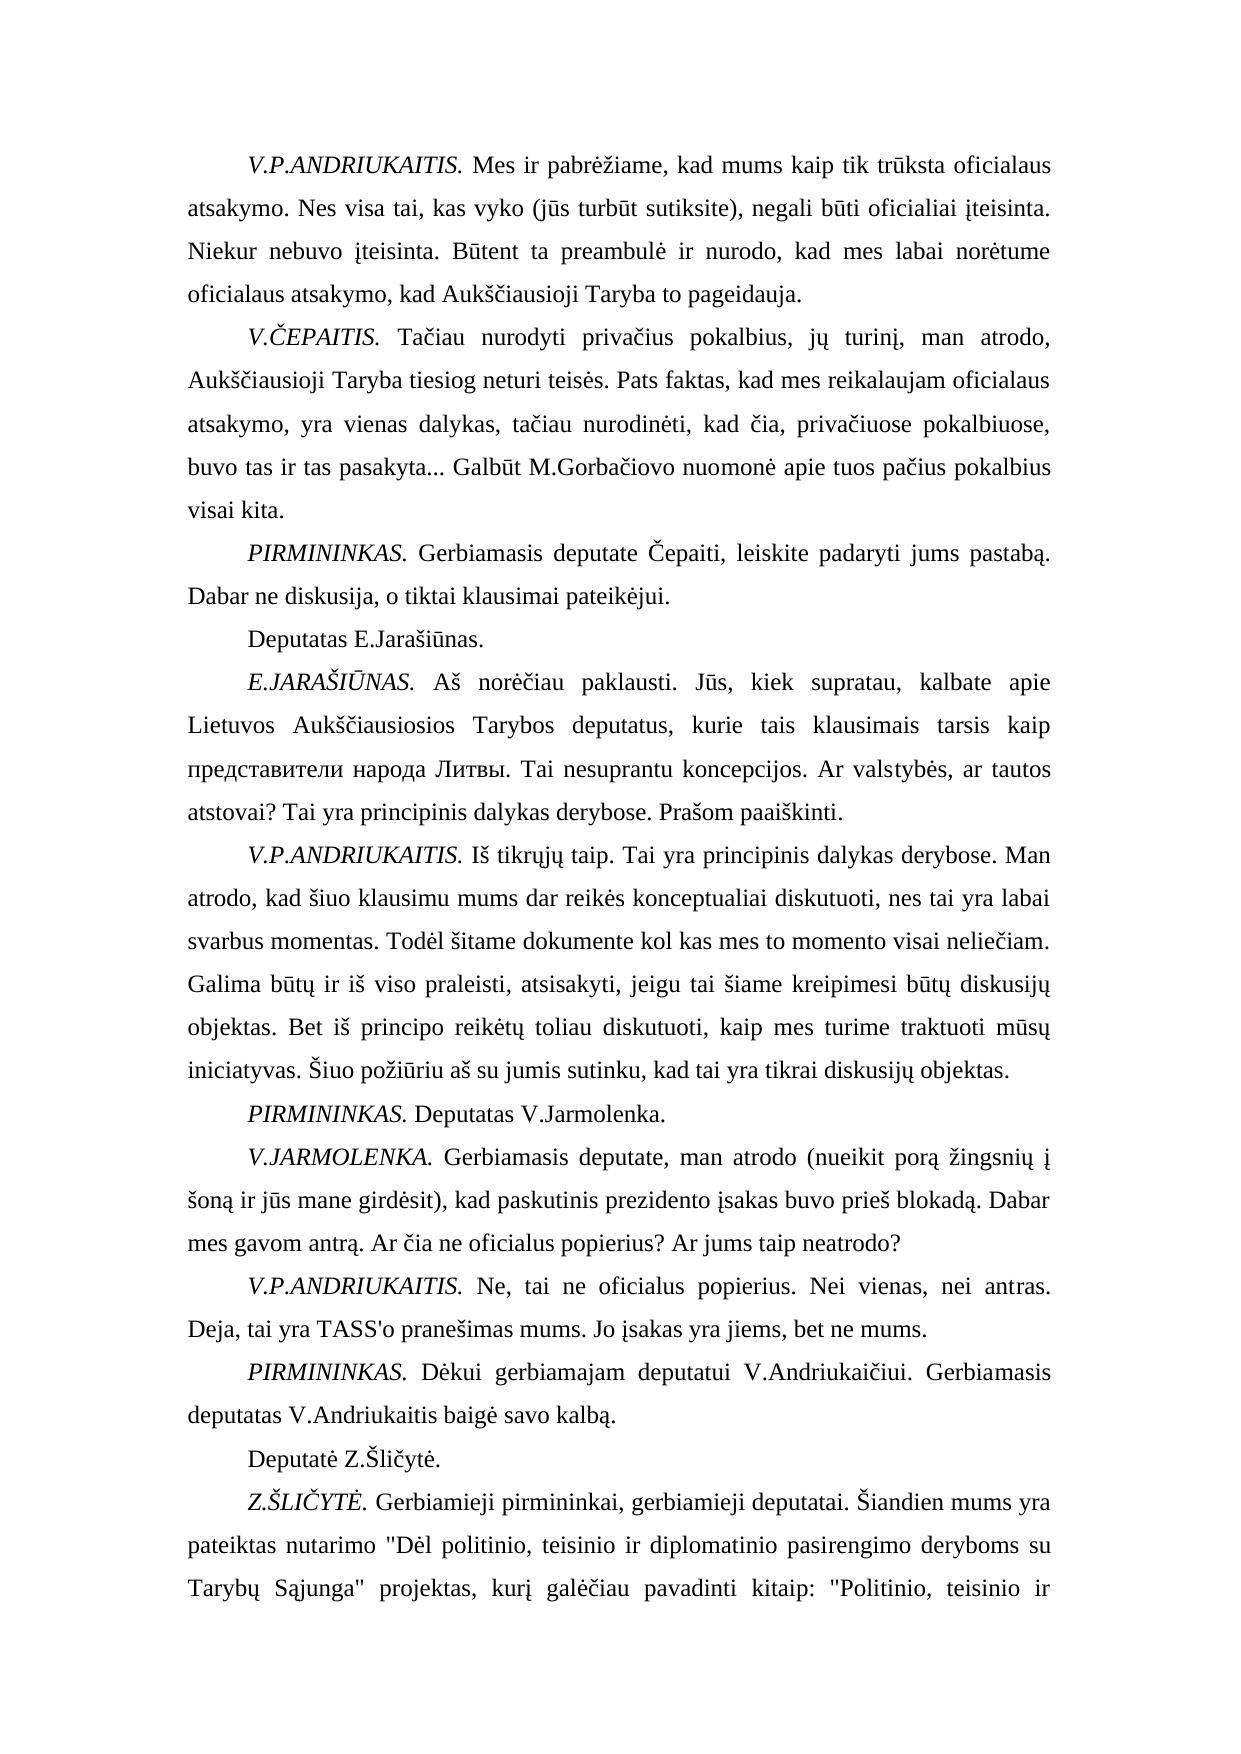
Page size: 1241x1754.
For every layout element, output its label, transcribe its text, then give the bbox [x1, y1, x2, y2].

text V.JARMOLENKA. Gerbiamasis deputate, man atrodo (nueikit porą žingsnių į šoną ir jūs mane girdėsit), kad paskutinis prezidento įsakas buvo prieš blokadą. Dabar mes gavom antrą. Ar čia ne oficialus popierius? Ar jums taip neatrodo? [187, 1142, 1051, 1257]
text Deputatas E.Jarašiūnas. [187, 624, 1051, 653]
text Deputatė Z.Šličytė. [187, 1444, 1051, 1472]
text V.P.ANDRIUKAITIS. Iš tikrųjų taip. Tai yra principinis dalykas derybose. Man atrodo, kad šiuo klausimu mums dar reikės konceptualiai diskutuoti, nes tai yra labai svarbus momentas. Todėl šitame dokumente kol kas mes to momento visai neliečiam. Galima būtų ir iš viso praleisti, atsisakyti, jeigu tai šiame kreipimesi būtų diskusijų objektas. Bet iš principo reikėtų toliau diskutuoti, kaip mes turime traktuoti mūsų iniciatyvas. Šiuo požiūriu aš su jumis sutinku, kad tai yra tikrai diskusijų objektas. [187, 840, 1051, 1084]
text V.ČEPAITIS. Tačiau nurodyti privačius pokalbius, jų turinį, man atrodo, Aukščiausioji Taryba tiesiog neturi teisės. Pats faktas, kad mes reikalaujam oficialaus atsakymo, yra vienas dalykas, tačiau nurodinėti, kad čia, privačiuose pokalbiuose, buvo tas ir tas pasakyta... Galbūt M.Gorbačiovo nuo­monė apie tuos pačius pokalbius visai kita. [187, 322, 1051, 524]
text E.JARAŠIŪNAS. Aš norėčiau paklausti. Jūs, kiek supratau, kalbate apie Lietuvos Aukščiausiosios Tarybos deputatus, kurie tais klausimais tarsis kaip представители народа Литвы. Tai nesuprantu koncepcijos. Ar vals­tybės, ar tautos atstovai? Tai yra principinis dalykas derybose. Prašom paaiškinti. [187, 667, 1051, 826]
text V.P.ANDRIUKAITIS. Ne, tai ne oficialus popierius. Nei vienas, nei ant­ras. Deja, tai yra TASS'o pranešimas mums. Jo įsakas yra jiems, bet ne mums. [187, 1271, 1051, 1343]
text PIRMININKAS. Gerbiamasis deputate Čepaiti, leiskite padaryti jums pastabą. Dabar ne diskusija, o tiktai klausimai pateikėjui. [187, 538, 1051, 610]
text V.P.ANDRIUKAITIS. Mes ir pabrėžiame, kad mums kaip tik trūksta ofi­cialaus atsakymo. Nes visa tai, kas vyko (jūs turbūt sutiksite), negali būti oficialiai įteisinta. Niekur nebuvo įteisinta. Būtent ta preambulė ir nurodo, kad mes labai norėtume oficialaus atsakymo, kad Aukščiausioji Taryba to pageidauja. [187, 150, 1051, 308]
text Z.ŠLIČYTĖ. Gerbiamieji pirmininkai, gerbiamieji deputatai. Šiandien mums yra pateiktas nutarimo "Dėl politinio, teisinio ir diplomatinio pasi­rengimo deryboms su Tarybų Sąjunga" projektas, kurį galėčiau pavadinti kitaip: "Politinio, teisinio ir [187, 1487, 1051, 1602]
text PIRMININKAS. Deputatas V.Jarmolenka. [187, 1099, 1051, 1127]
text PIRMININKAS. Dėkui gerbiamajam deputatui V.Andriukaičiui. Gerbia­masis deputatas V.Andriukaitis baigė savo kalbą. [187, 1357, 1051, 1429]
